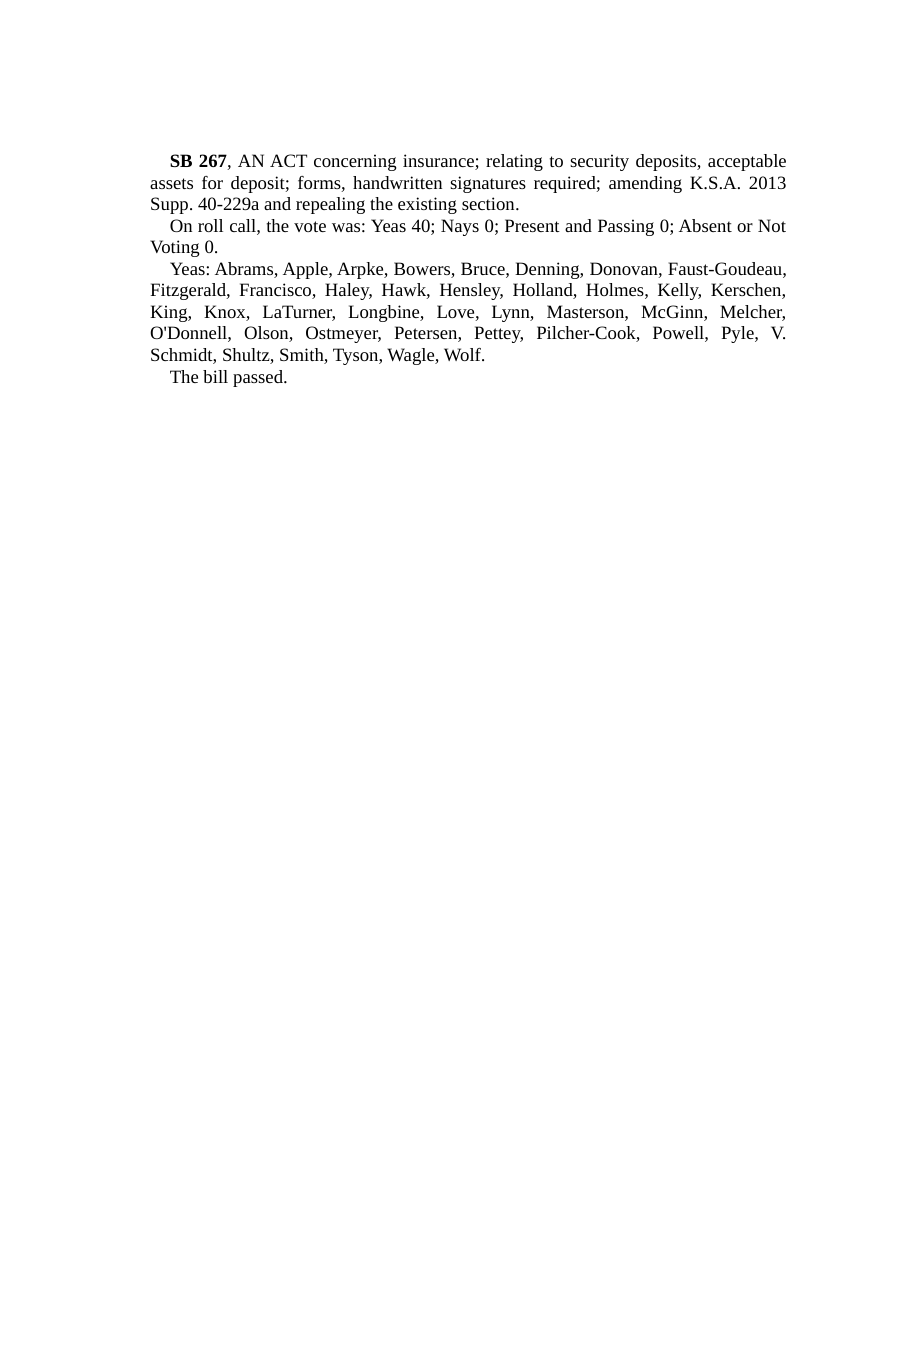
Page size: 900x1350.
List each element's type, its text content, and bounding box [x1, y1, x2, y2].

text Yeas: Abrams, Apple, Arpke, Bowers, Bruce, Denning, Donovan, Faust-Goudeau, Fitzgerald, Francisco, Haley, Hawk, Hensley, Holland, Holmes, Kelly, Kerschen, King, Knox, LaTurner, Longbine, Love, Lynn, Masterson, McGinn, Melcher, O'Donnell, Olson, Ostmeyer, Petersen, Pettey, Pilcher-Cook, Powell, Pyle, V. Schmidt, Shultz, Smith, Tyson, Wagle, Wolf. [150, 258, 787, 366]
text SB 267, AN ACT concerning insurance; relating to security deposits, acceptable assets for deposit; forms, handwritten signatures required; amending K.S.A. 2013 Supp. 40-229a and repealing the existing section. [150, 150, 787, 215]
text On roll call, the vote was: Yeas 40; Nays 0; Present and Passing 0; Absent or Not Voting 0. [150, 215, 787, 258]
text The bill passed. [150, 366, 787, 387]
